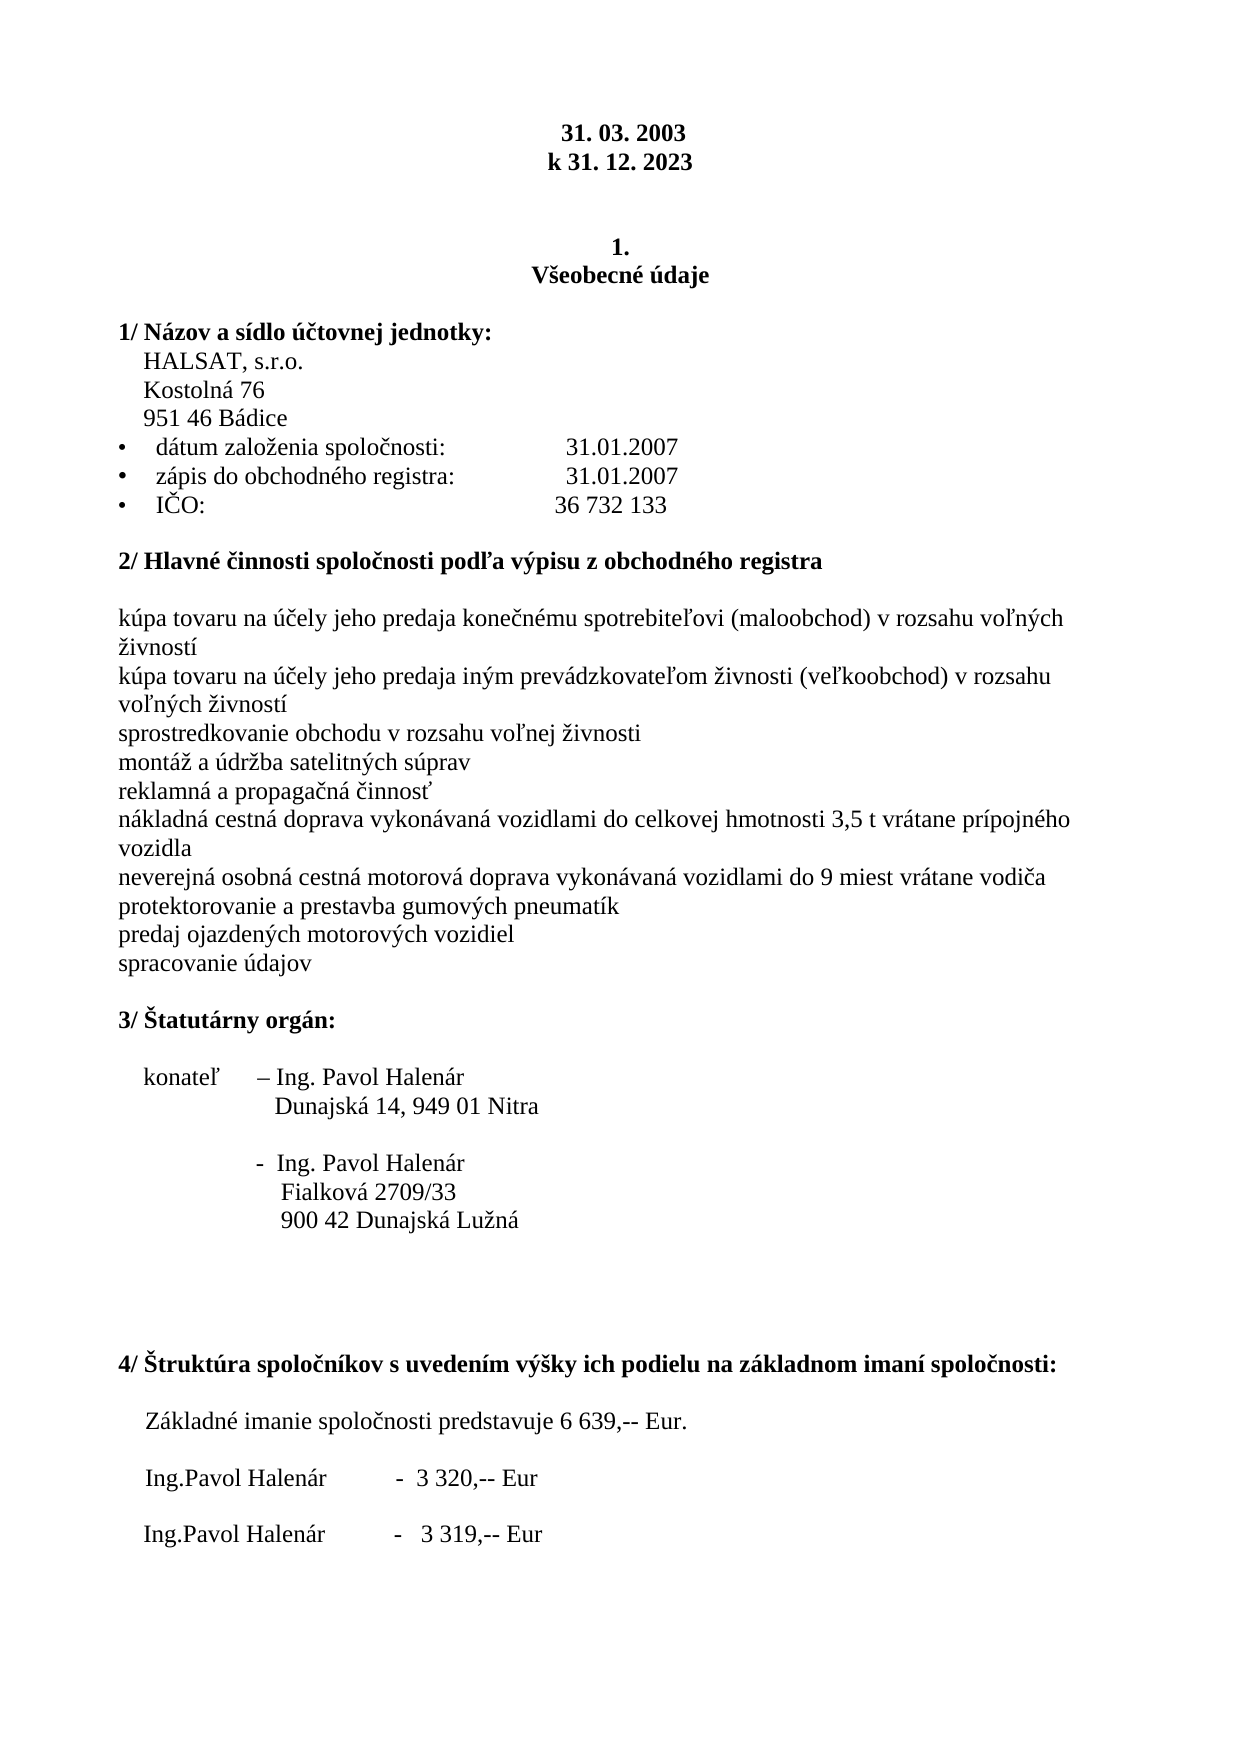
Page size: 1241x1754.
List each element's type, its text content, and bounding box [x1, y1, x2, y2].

text Fialková 2709/33 [118, 1177, 1122, 1206]
text sprostredkovanie obchodu v rozsahu voľnej živnosti [118, 718, 1122, 747]
text spracovanie údajov [118, 948, 1122, 977]
text 4/ Štruktúra spoločníkov s uvedením výšky ich podielu na základnom imaní spoločnosti: [118, 1349, 1122, 1378]
text kúpa tovaru na účely jeho predaja iným prevádzkovateľom živnosti (veľkoobchod) v rozsahu voľných živností [118, 661, 1122, 718]
list zápis do obchodného registra: 31.01.2007 [81, 461, 1122, 490]
text 951 46 Bádice [118, 403, 1122, 432]
text 1. [118, 232, 1122, 260]
text Ing.Pavol Halenár - 3 320,-- Eur [118, 1463, 1122, 1492]
text 1/ Názov a sídlo účtovnej jednotky: [118, 317, 1122, 346]
text nákladná cestná doprava vykonávaná vozidlami do celkovej hmotnosti 3,5 t vrátane prípojného vozidla [118, 804, 1122, 862]
text Všeobecné údaje [118, 260, 1122, 289]
text - Ing. Pavol Halenár [118, 1148, 1122, 1177]
text Kostolná 76 [118, 375, 1122, 403]
text 3/ Štatutárny orgán: [118, 1005, 1122, 1034]
text predaj ojazdených motorových vozidiel [118, 919, 1122, 948]
text HALSAT, s.r.o. [118, 346, 1122, 375]
text Dunajská 14, 949 01 Nitra [118, 1091, 1122, 1120]
text neverejná osobná cestná motorová doprava vykonávaná vozidlami do 9 miest vrátane vodiča [118, 862, 1122, 891]
text 31. 03. 2003 [118, 118, 1122, 147]
text protektorovanie a prestavba gumových pneumatík [118, 891, 1122, 919]
text reklamná a propagačná činnosť [118, 776, 1122, 804]
list IČO: 36 732 133 [81, 490, 1122, 518]
text konateľ – Ing. Pavol Halenár [118, 1062, 1122, 1091]
text Ing.Pavol Halenár - 3 319,-- Eur [118, 1519, 1122, 1548]
text 900 42 Dunajská Lužná [118, 1206, 1122, 1234]
text 2/ Hlavné činnosti spoločnosti podľa výpisu z obchodného registra [118, 546, 1122, 575]
text montáž a údržba satelitných súprav [118, 747, 1122, 776]
text k 31. 12. 2023 [118, 147, 1122, 176]
list dátum založenia spoločnosti: 31.01.2007 [81, 432, 1122, 461]
text Základné imanie spoločnosti predstavuje 6 639,-- Eur. [118, 1406, 1122, 1435]
text kúpa tovaru na účely jeho predaja konečnému spotrebiteľovi (maloobchod) v rozsahu voľných živností [118, 603, 1122, 661]
